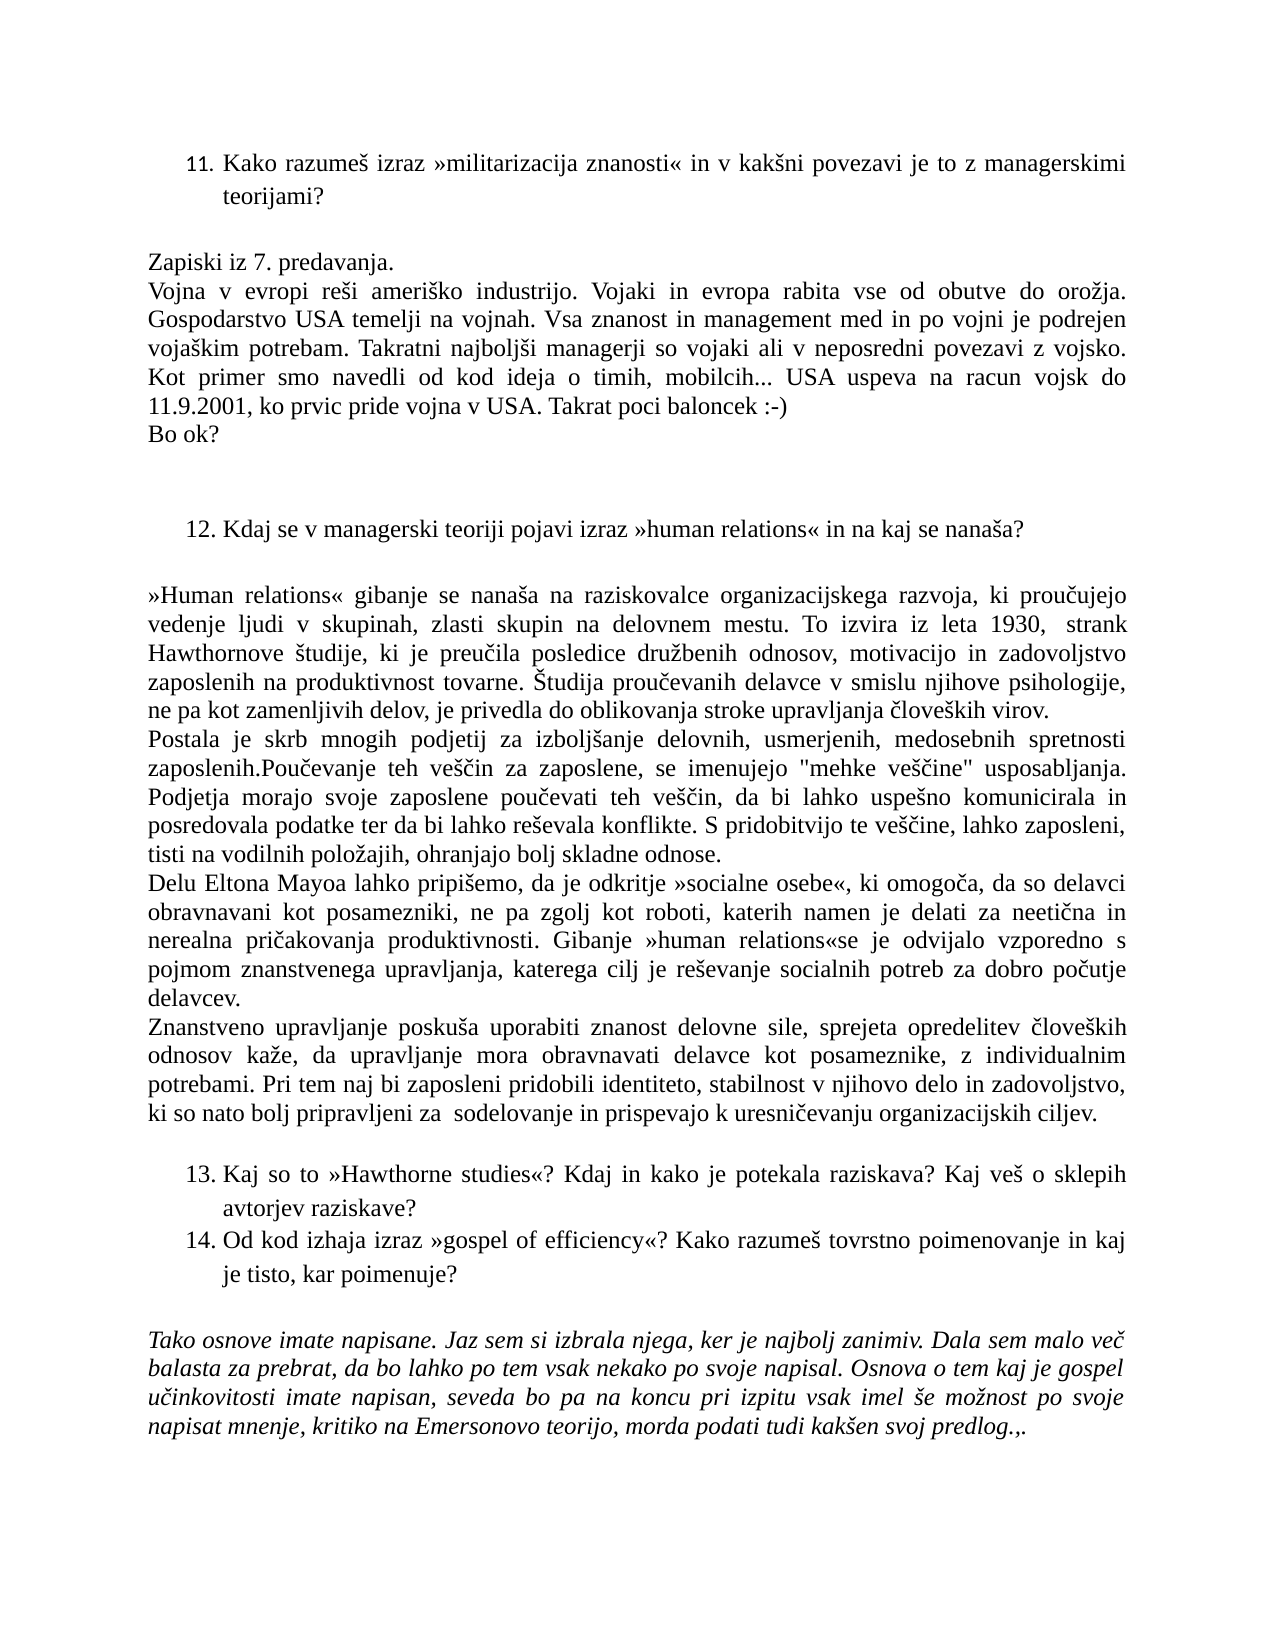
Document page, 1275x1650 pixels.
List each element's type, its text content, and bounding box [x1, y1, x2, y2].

list Kako razumeš izraz »militarizacija znanosti« in v kakšni povezavi je to z managerskimi teorijami? [185, 148, 1127, 210]
list Kaj so to »Hawthorne studies«? Kdaj in kako je potekala raziskava? Kaj veš o sklepih avtorjev raziskave? [185, 1159, 1127, 1221]
text Postala je skrb mnogih podjetij za izboljšanje delovnih, usmerjenih, medosebnih spretnosti zaposlenih.Poučevanje teh veščin za zaposlene, se imenujejo "mehke veščine" usposabljanja. Podjetja morajo svoje zaposlene poučevati teh veščin, da bi lahko uspešno komunicirala in posredovala podatke ter da bi lahko reševala konflikte. S pridobitvijo te veščine, lahko zaposleni, tisti na vodilnih položajih, ohranjajo bolj skladne odnose. [148, 724, 1127, 868]
text Tako osnove imate napisane. Jaz sem si izbrala njega, ker je najbolj zanimiv. Dala sem malo več balasta za prebrat, da bo lahko po tem vsak nekako po svoje napisal. Osnova o tem kaj je gospel učinkovitosti imate napisan, seveda bo pa na koncu pri izpitu vsak imel še možnost po svoje napisat mnenje, kritiko na Emersonovo teorijo, morda podati tudi kakšen svoj predlog.,. [148, 1325, 1127, 1440]
text Delu Eltona Mayoa lahko pripišemo, da je odkritje »socialne osebe«, ki omogoča, da so delavci obravnavani kot posamezniki, ne pa zgolj kot roboti, katerih namen je delati za neetična in nerealna pričakovanja produktivnosti. Gibanje »human relations«se je odvijalo vzporedno s pojmom znanstvenega upravljanja, katerega cilj je reševanje socialnih potreb za dobro počutje delavcev. [148, 868, 1127, 1012]
text Znanstveno upravljanje poskuša uporabiti znanost delovne sile, sprejeta opredelitev človeških odnosov kaže, da upravljanje mora obravnavati delavce kot posameznike, z individualnim potrebami. Pri tem naj bi zaposleni pridobili identiteto, stabilnost v njihovo delo in zadovoljstvo, ki so nato bolj pripravljeni za sodelovanje in prispevajo k uresničevanju organizacijskih ciljev. [148, 1012, 1127, 1127]
text Vojna v evropi reši ameriško industrijo. Vojaki in evropa rabita vse od obutve do orožja. Gospodarstvo USA temelji na vojnah. Vsa znanost in management med in po vojni je podrejen vojaškim potrebam. Takratni najboljši managerji so vojaki ali v neposredni povezavi z vojsko. Kot primer smo navedli od kod ideja o timih, mobilcih... USA uspeva na racun vojsk do 11.9.2001, ko prvic pride vojna v USA. Takrat poci baloncek :-) [148, 276, 1127, 419]
text Bo ok? [148, 419, 1127, 448]
list Od kod izhaja izraz »gospel of efficiency«? Kako razumeš tovrstno poimenovanje in kaj je tisto, kar poimenuje? [185, 1226, 1127, 1287]
text »Human relations« gibanje se nanaša na raziskovalce organizacijskega razvoja, ki proučujejo vedenje ljudi v skupinah, zlasti skupin na delovnem mestu. To izvira iz leta 1930, strank Hawthornove študije, ki je preučila posledice družbenih odnosov, motivacijo in zadovoljstvo zaposlenih na produktivnost tovarne. Študija proučevanih delavce v smislu njihove psihologije, ne pa kot zamenljivih delov, je privedla do oblikovanja stroke upravljanja človeških virov. [148, 580, 1127, 724]
list Kdaj se v managerski teoriji pojavi izraz »human relations« in na kaj se nanaša? [185, 514, 1127, 543]
text Zapiski iz 7. predavanja. [148, 247, 1127, 276]
